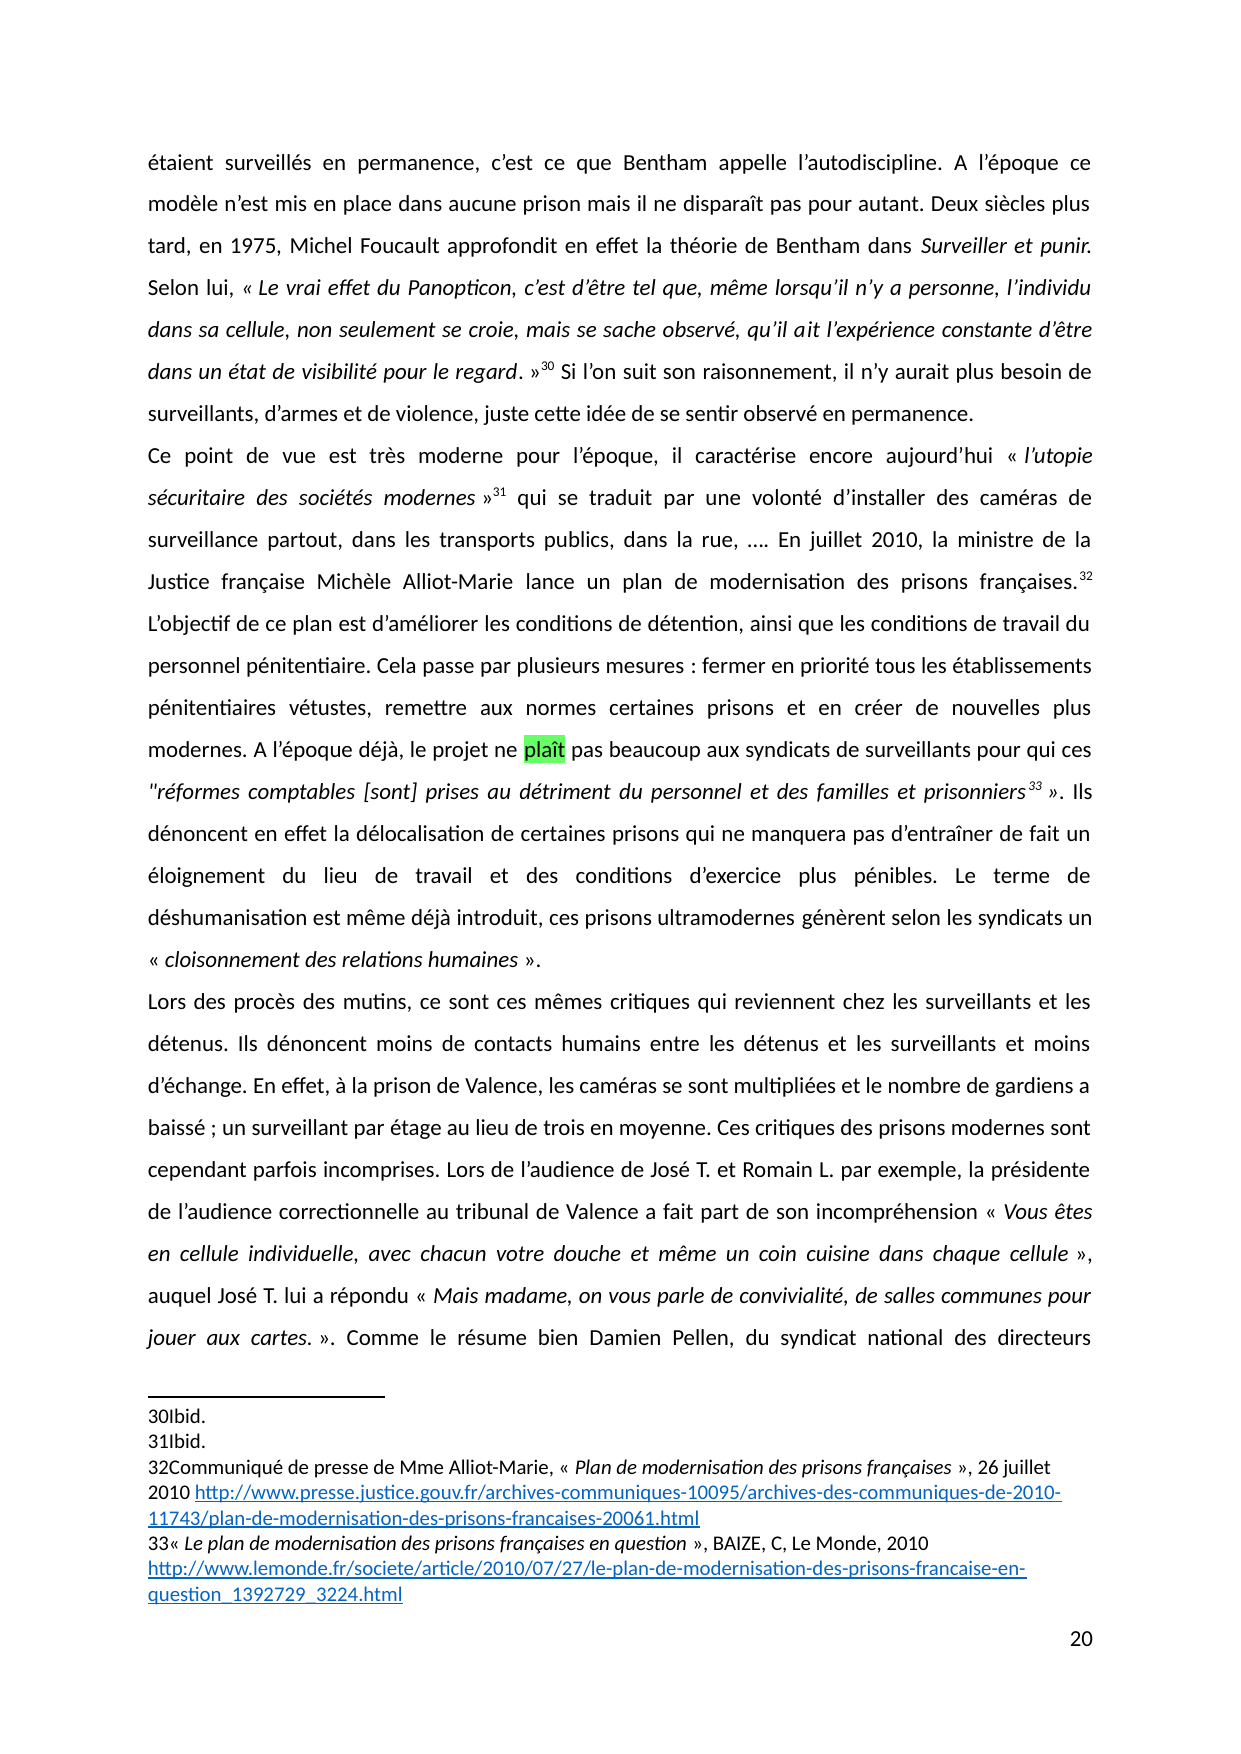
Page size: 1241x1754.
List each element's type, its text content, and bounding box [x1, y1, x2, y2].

text Communiqué de presse de Mme Alliot-Marie, « Plan de modernisation des prisons françaises », 26 juillet 2010 http://www.presse.justice.gouv.fr/archives-communiques-10095/archives-des-communiques-de-2010-11743/plan-de-modernisation-des-prisons-francaises-20061.html [148, 1454, 1093, 1530]
text Lors des procès des mutins, ce sont ces mêmes critiques qui reviennent chez les surveillants et les détenus. Ils dénoncent moins de contacts humains entre les détenus et les surveillants et moins d’échange. En effet, à la prison de Valence, les caméras se sont multipliées et le nombre de gardiens a baissé ; un surveillant par étage au lieu de trois en moyenne. Ces critiques des prisons modernes sont cependant parfois incomprises. Lors de l’audience de José T. et Romain L. par exemple, la présidente de l’audience correctionnelle au tribunal de Valence a fait part de son incompréhension « Vous êtes en cellule individuelle, avec chacun votre douche et même un coin cuisine dans chaque cellule », auquel José T. lui a répondu « Mais madame, on vous parle de convivialité, de salles communes pour jouer aux cartes. ». Comme le résume bien Damien Pellen, du syndicat national des directeurs [148, 987, 1093, 1351]
text Ce point de vue est très moderne pour l’époque, il caractérise encore aujourd’hui « l’utopie sécuritaire des sociétés modernes » qui se traduit par une volonté d’installer des caméras de surveillance partout, dans les transports publics, dans la rue, …. En juillet 2010, la ministre de la Justice française Michèle Alliot-Marie lance un plan de modernisation des prisons françaises. L’objectif de ce plan est d’améliorer les conditions de détention, ainsi que les conditions de travail du personnel pénitentiaire. Cela passe par plusieurs mesures : fermer en priorité tous les établissements pénitentiaires vétustes, remettre aux normes certaines prisons et en créer de nouvelles plus modernes. A l’époque déjà, le projet ne plaît pas beaucoup aux syndicats de surveillants pour qui ces "réformes comptables [sont] prises au détriment du personnel et des familles et prisonniers ». Ils dénoncent en effet la délocalisation de certaines prisons qui ne manquera pas d’entraîner de fait un éloignement du lieu de travail et des conditions d’exercice plus pénibles. Le terme de déshumanisation est même déjà introduit, ces prisons ultramodernes génèrent selon les syndicats un « cloisonnement des relations humaines ». [148, 441, 1093, 973]
text étaient surveillés en permanence, c’est ce que Bentham appelle l’autodiscipline. A l’époque ce modèle n’est mis en place dans aucune prison mais il ne disparaît pas pour autant. Deux siècles plus tard, en 1975, Michel Foucault approfondit en effet la théorie de Bentham dans Surveiller et punir. Selon lui, « Le vrai effet du Panopticon, c’est d’être tel que, même lorsqu’il n’y a personne, l’individu dans sa cellule, non seulement se croie, mais se sache observé, qu’il ait l’expérience constante d’être dans un état de visibilité pour le regard. » Si l’on suit son raisonnement, il n’y aurait plus besoin de surveillants, d’armes et de violence, juste cette idée de se sentir observé en permanence. [148, 148, 1093, 427]
text « Le plan de modernisation des prisons françaises en question », BAIZE, C, Le Monde, 2010 http://www.lemonde.fr/societe/article/2010/07/27/le-plan-de-modernisation-des-prisons-francaise-en-question_1392729_3224.html [148, 1530, 1093, 1606]
text Ibid. [148, 1428, 1093, 1454]
text Ibid. [148, 1403, 1093, 1428]
